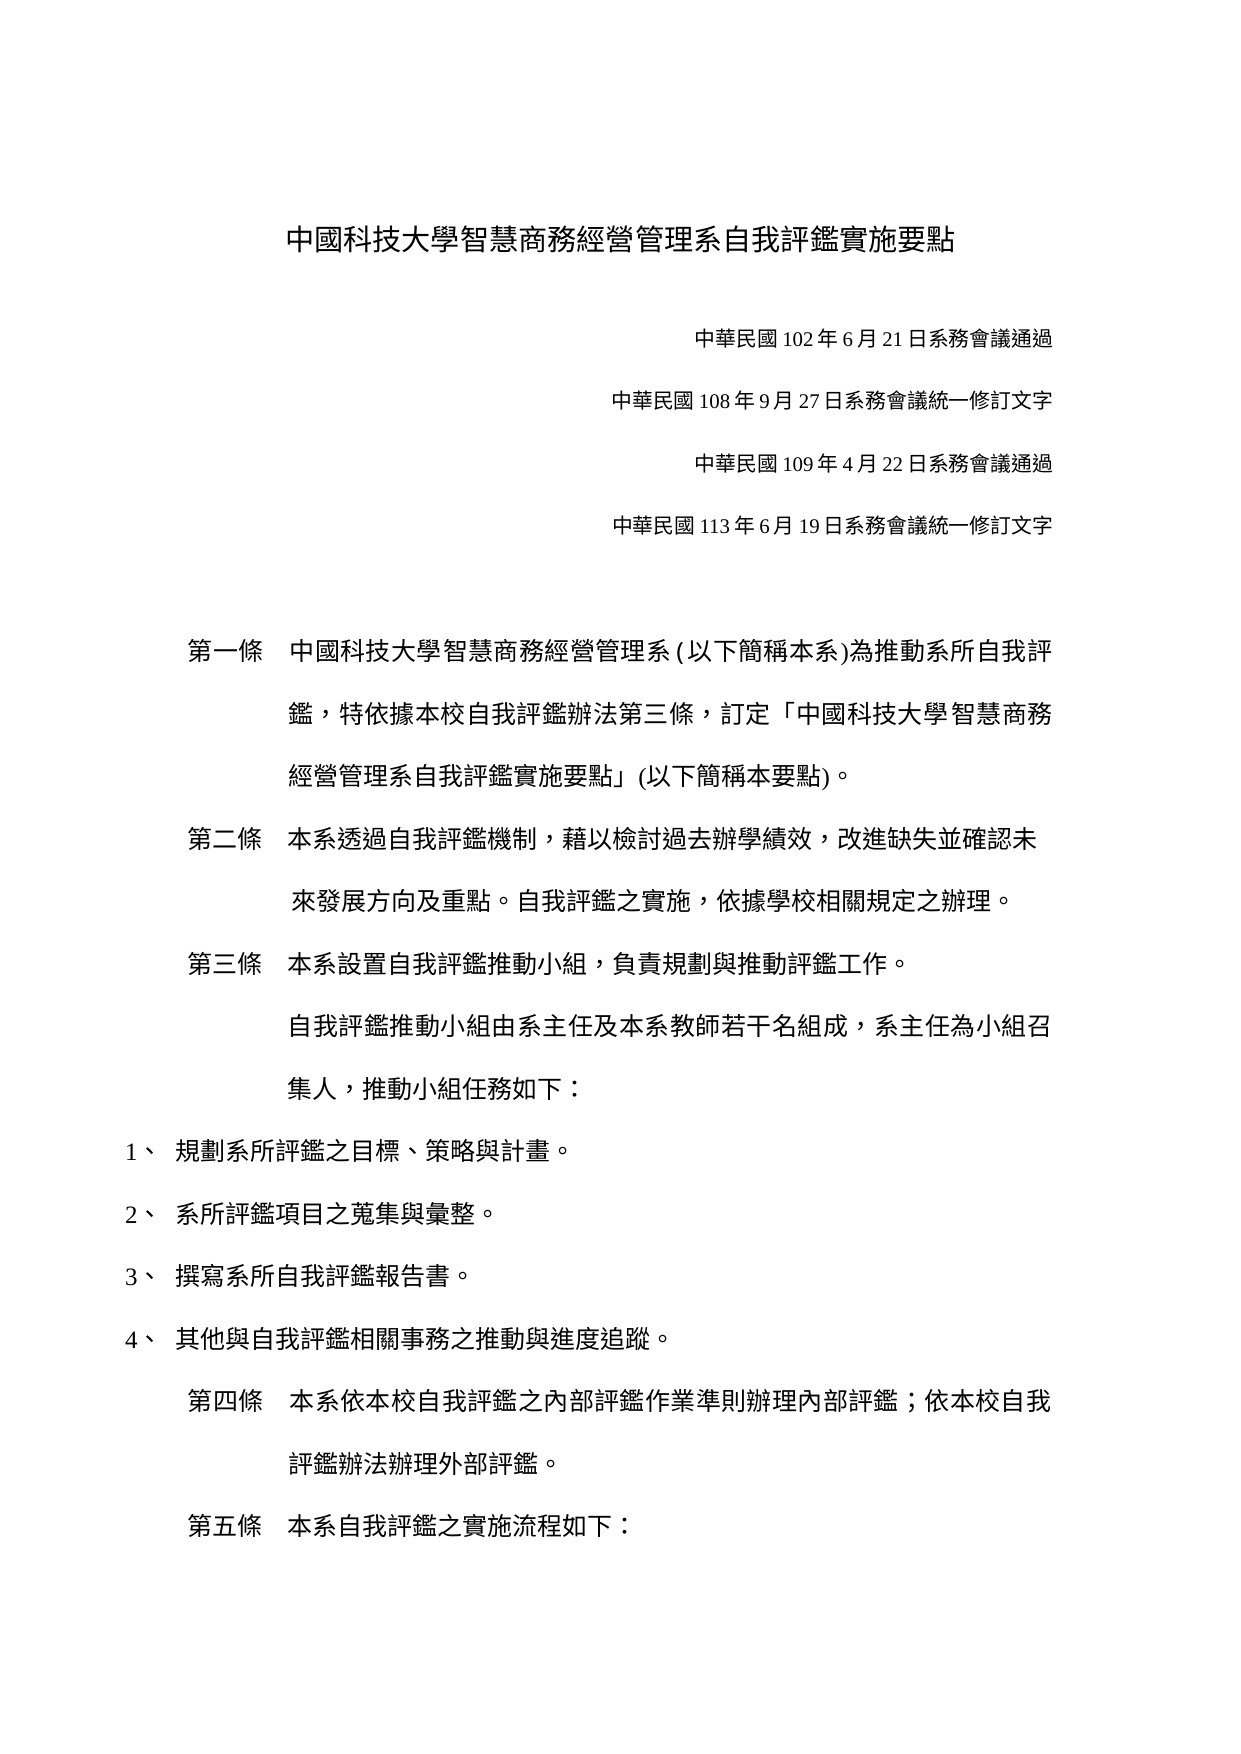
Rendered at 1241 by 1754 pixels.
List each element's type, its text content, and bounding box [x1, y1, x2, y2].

list 撰寫系所自我評鑑報告書。 [125, 1233, 1053, 1296]
text 中華民國108年9月27日系務會議統一修訂文字 [187, 358, 1053, 421]
list 系所評鑑項目之蒐集與彙整。 [125, 1171, 1053, 1233]
list 規劃系所評鑑之目標、策略與計畫。 [125, 1108, 1053, 1171]
text 第三條 本系設置自我評鑑推動小組，負責規劃與推動評鑑工作。 [187, 921, 1053, 983]
list 其他與自我評鑑相關事務之推動與進度追蹤。 [125, 1296, 1053, 1358]
text 中華民國113年6月19日系務會議統一修訂文字 [187, 483, 1053, 546]
text 自我評鑑推動小組由系主任及本系教師若干名組成，系主任為小組召集人，推動小組任務如下： [287, 983, 1053, 1108]
text 中華民國102年6月21日系務會議通過 [187, 296, 1053, 358]
text 第一條 中國科技大學智慧商務經營管理系(以下簡稱本系)為推動系所自我評鑑，特依據本校自我評鑑辦法第三條，訂定「中國科技大學智慧商務經營管理系自我評鑑實施要點」(以下簡稱本要點)。 [187, 608, 1053, 796]
text 第二條 本系透過自我評鑑機制，藉以檢討過去辦學績效，改進缺失並確認未來發展方向及重點。自我評鑑之實施，依據學校相關規定之辦理。 [187, 796, 1053, 921]
text 中國科技大學智慧商務經營管理系自我評鑑實施要點 [187, 196, 1053, 258]
text 第四條 本系依本校自我評鑑之內部評鑑作業準則辦理內部評鑑；依本校自我評鑑辦法辦理外部評鑑。 [187, 1358, 1053, 1483]
text 中華民國109年4月22日系務會議通過 [187, 421, 1053, 483]
text 第五條 本系自我評鑑之實施流程如下： [187, 1483, 1053, 1546]
